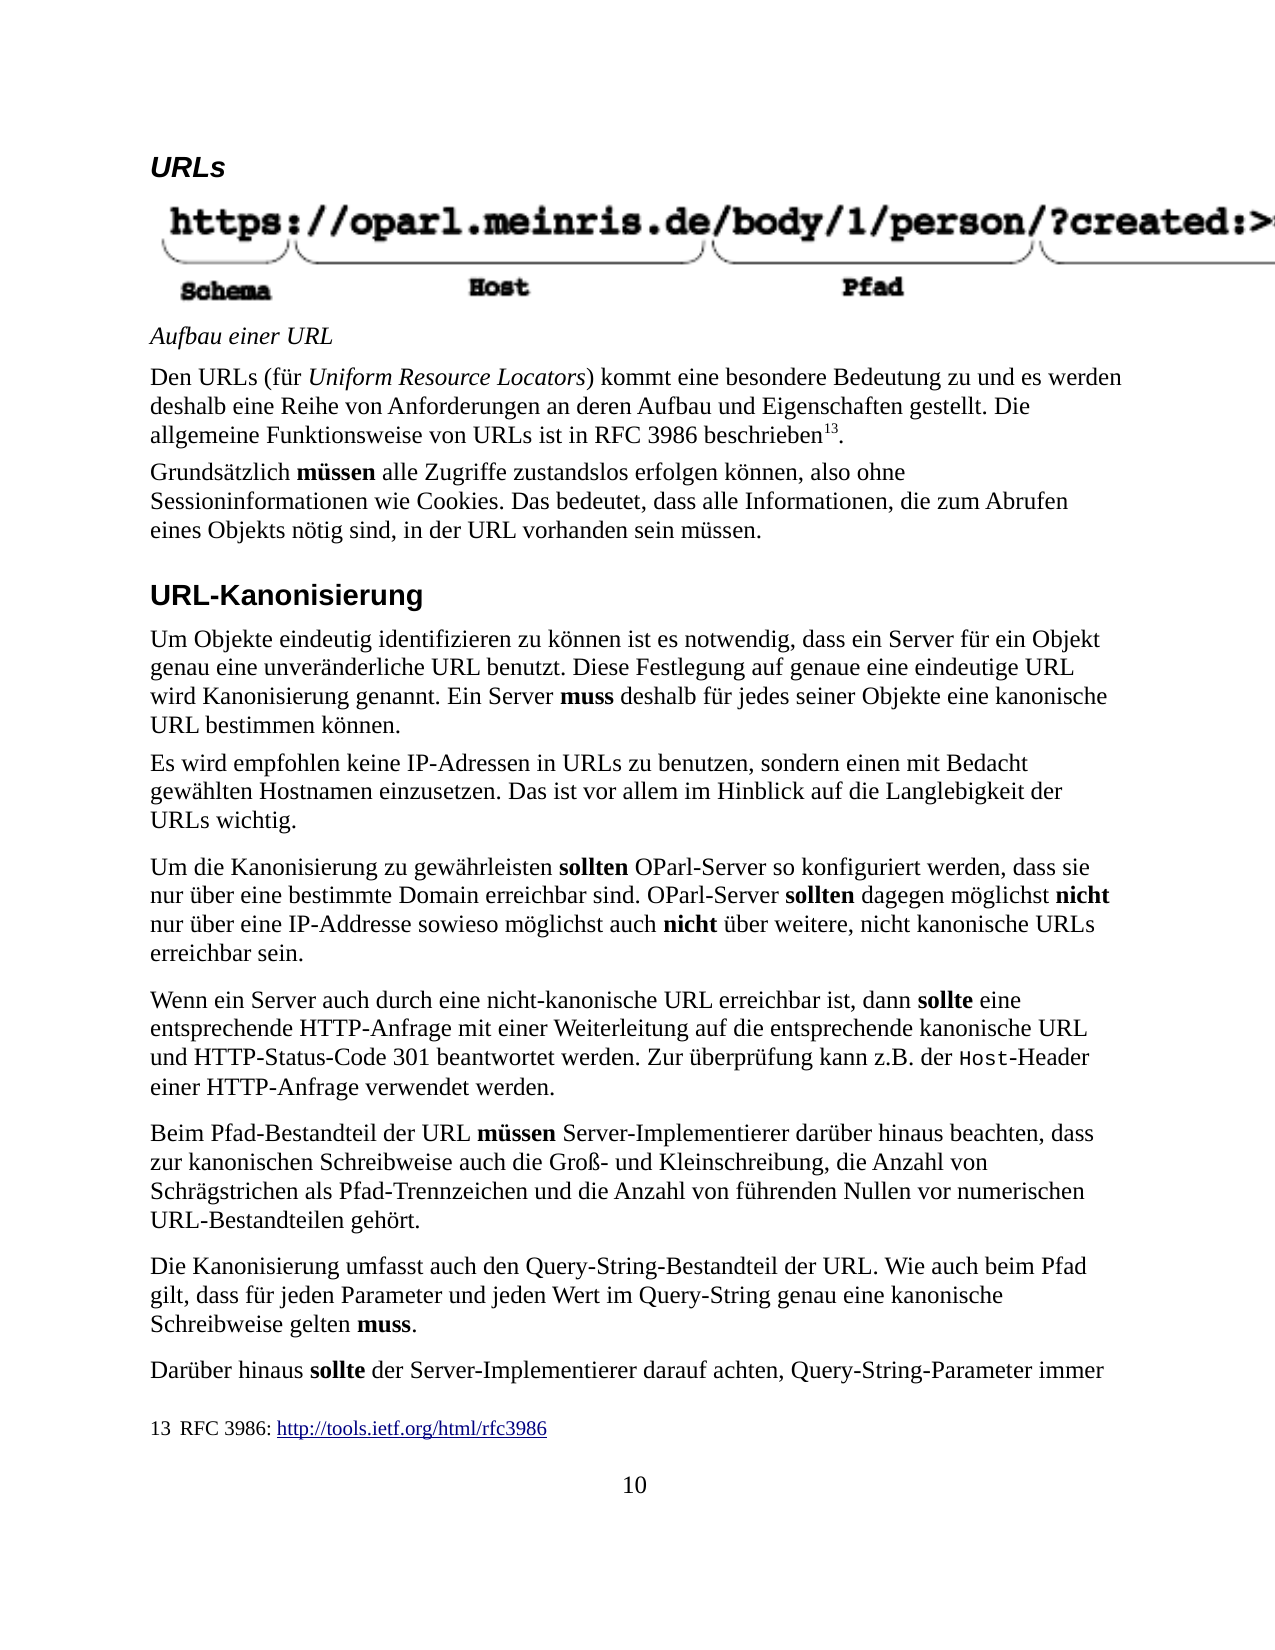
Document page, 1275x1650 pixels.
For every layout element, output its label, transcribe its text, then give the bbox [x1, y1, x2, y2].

text Den URLs (für Uniform Resource Locators) kommt eine besondere Bedeutung zu und es werden deshalb eine Reihe von Anforderungen an deren Aufbau und Eigenschaften gestellt. Die allgemeine Funktionsweise von URLs ist in RFC 3986 beschrieben. [150, 362, 1125, 448]
text Aufbau einer URL [150, 321, 1125, 350]
text Grundsätzlich müssen alle Zugriffe zustandslos erfolgen können, also ohne Sessioninformationen wie Cookies. Das bedeutet, dass alle Informationen, die zum Abrufen eines Objekts nötig sind, in der URL vorhanden sein müssen. [150, 457, 1125, 544]
text Die Kanonisierung umfasst auch den Query-String-Bestandteil der URL. Wie auch beim Pfad gilt, dass für jeden Parameter und jeden Wert im Query-String genau eine kanonische Schreibweise gelten muss. [150, 1251, 1125, 1338]
text Es wird empfohlen keine IP-Adressen in URLs zu benutzen, sondern einen mit Bedacht gewählten Hostnamen einzusetzen. Das ist vor allem im Hinblick auf die Langlebigkeit der URLs wichtig. [150, 748, 1125, 834]
subtitle URLs [150, 150, 1125, 183]
picture [150, 196, 1275, 309]
text Beim Pfad-Bestandteil der URL müssen Server-Implementierer darüber hinaus beachten, dass zur kanonischen Schreibweise auch die Groß- und Kleinschreibung, die Anzahl von Schrägstrichen als Pfad-Trennzeichen und die Anzahl von führenden Nullen vor numerischen URL-Bestandteilen gehört. [150, 1118, 1125, 1233]
text Wenn ein Server auch durch eine nicht-kanonische URL erreichbar ist, dann sollte eine entsprechende HTTP-Anfrage mit einer Weiterleitung auf die entsprechende kanonische URL und HTTP-Status-Code 301 beantwortet werden. Zur überprüfung kann z.B. der Host-Header einer HTTP-Anfrage verwendet werden. [150, 985, 1125, 1101]
text Um die Kanonisierung zu gewährleisten sollten OParl-Server so konfiguriert werden, dass sie nur über eine bestimmte Domain erreichbar sind. OParl-Server sollten dagegen möglichst nicht nur über eine IP-Addresse sowieso möglichst auch nicht über weitere, nicht kanonische URLs erreichbar sein. [150, 852, 1125, 967]
subtitle URL-Kanonisierung [150, 578, 1125, 611]
text Darüber hinaus sollte der Server-Implementierer darauf achten, Query-String-Parameter immer [150, 1356, 1125, 1384]
text RFC 3986: http://tools.ietf.org/html/rfc3986 [150, 1416, 1125, 1440]
text Um Objekte eindeutig identifizieren zu können ist es notwendig, dass ein Server für ein Objekt genau eine unveränderliche URL benutzt. Diese Festlegung auf genaue eine eindeutige URL wird Kanonisierung genannt. Ein Server muss deshalb für jedes seiner Objekte eine kanonische URL bestimmen können. [150, 624, 1125, 739]
